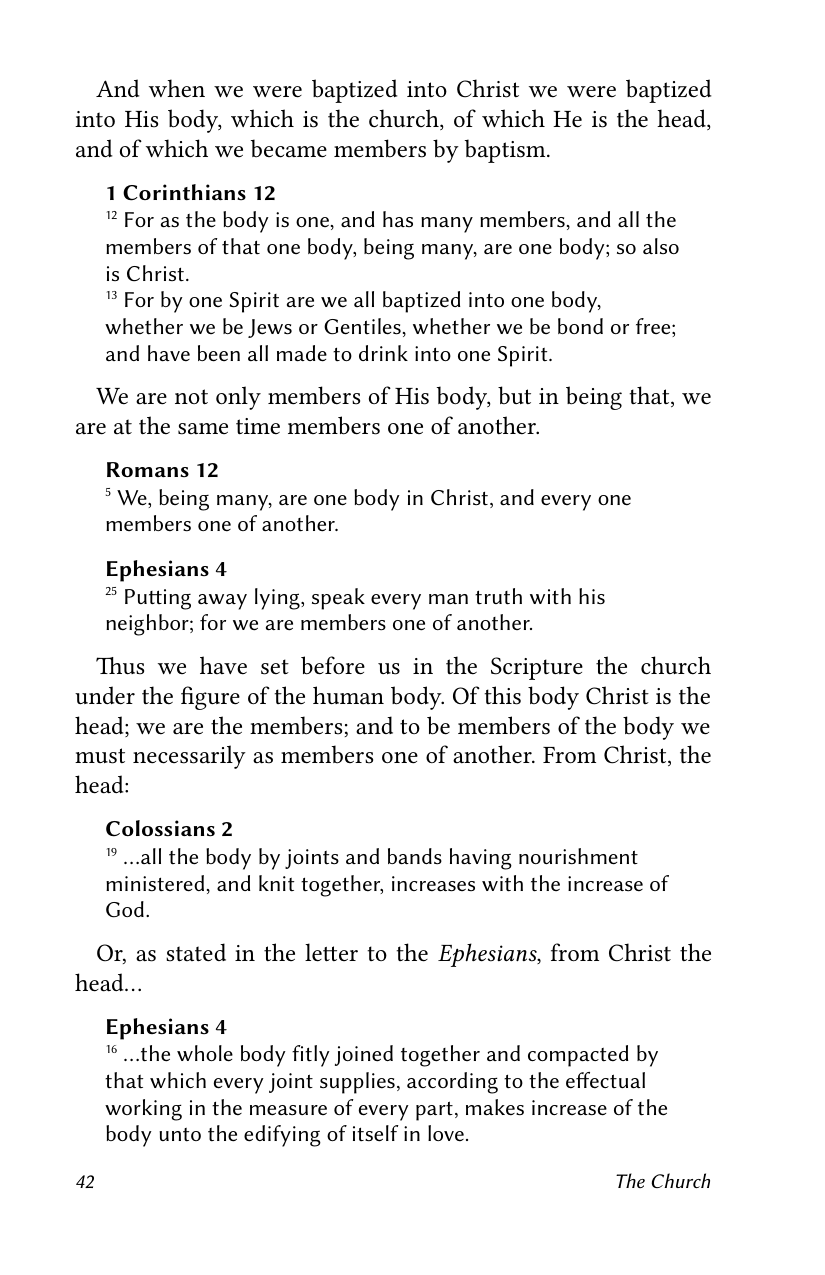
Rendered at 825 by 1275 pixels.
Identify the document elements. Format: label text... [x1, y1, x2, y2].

text And when we were baptized into Christ we were baptized into His body, which is the church, of which He is the head, and of which we became members by baptism. [75, 75, 712, 163]
text 12 For as the body is one, and has many members, and all the members of that one body, being many, are one body; so also is Christ. [105, 207, 682, 287]
text Thus we have set before us in the Scripture the church under the figure of the human body. Of this body Christ is the head; we are the members; and to be members of the body we must necessarily as members one of another. From Christ, the head: [75, 652, 712, 800]
text 25 Putting away lying, speak every man truth with his neighbor; for we are members one of another. [105, 583, 682, 636]
text 13 For by one Spirit are we all baptized into one body, whether we be Jews or Gentiles, whether we be bond or free; and have been all made to drink into one Spirit. [105, 287, 682, 367]
text Or, as stated in the letter to the Ephesians, from Christ the head... [75, 939, 712, 997]
text Ephesians 4 [105, 1014, 712, 1040]
text 16 ...the whole body fitly joined together and compacted by that which every joint supplies, according to the effectual working in the measure of every part, makes increase of the body unto the edifying of itself in love. [105, 1041, 682, 1147]
text 1 Corinthians 12 [105, 180, 712, 206]
text 19 ...all the body by joints and bands having nourishment ministered, and knit together, increases with the increase of God. [105, 844, 682, 923]
text 5 We, being many, are one body in Christ, and every one members one of another. [105, 485, 682, 537]
text We are not only members of His body, but in being that, we are at the same time members one of another. [75, 382, 712, 441]
text Colossians 2 [105, 816, 712, 842]
text Ephesians 4 [105, 556, 712, 582]
text Romans 12 [105, 457, 712, 483]
